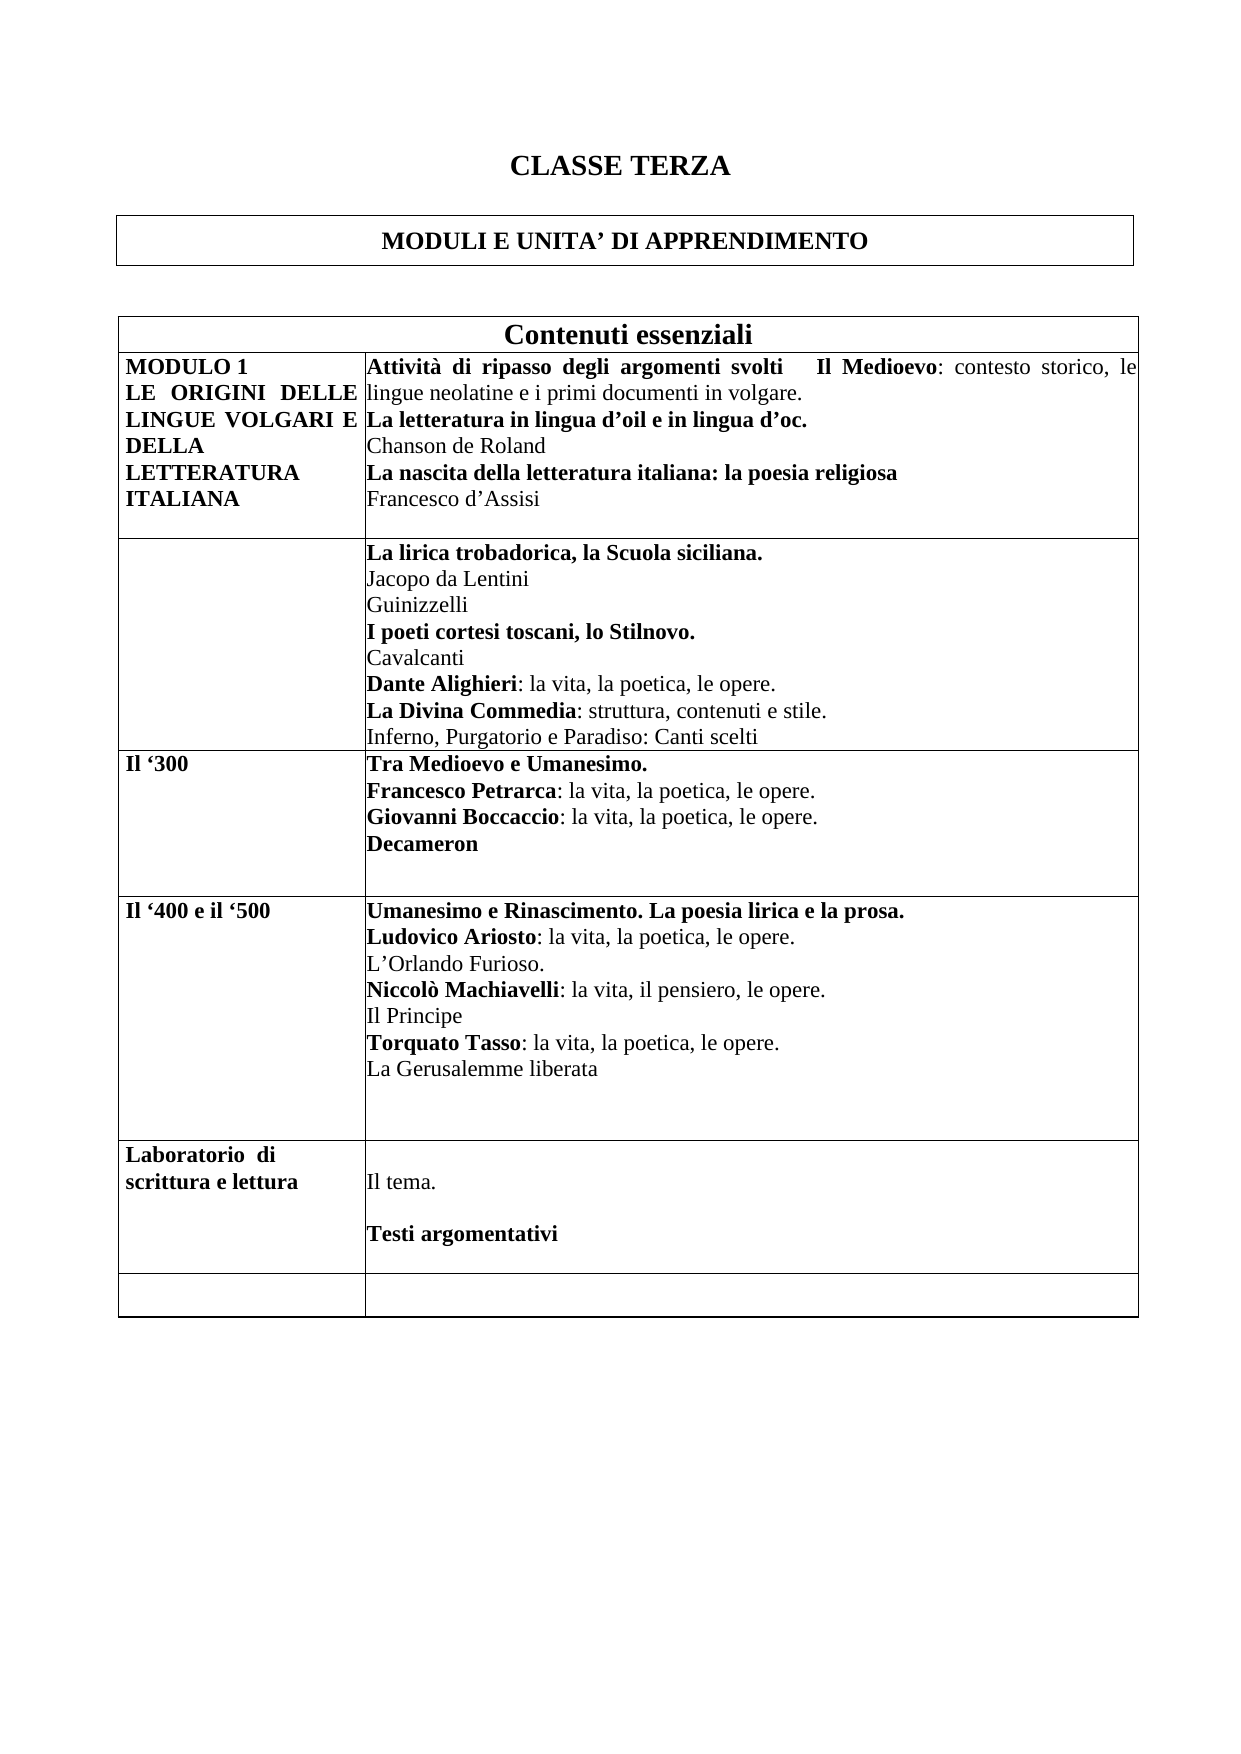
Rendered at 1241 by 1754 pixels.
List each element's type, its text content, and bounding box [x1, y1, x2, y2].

table_cell Il tema. Testi argomentativi [366, 1141, 1138, 1273]
table_header Contenuti essenziali [119, 317, 1138, 352]
table_cell [366, 1274, 1138, 1316]
table_cell Il ‘300 [119, 751, 365, 896]
table_cell MODULO 1 LE ORIGINI DELLE LINGUE VOLGARI E DELLA LETTERATURA ITALIANA [119, 353, 365, 538]
table_cell Attività di ripasso degli argomenti svolti Il Medioevo: contesto storico, le lingue neolatine e i primi documenti in volgare. La letteratura in lingua d’oil e in lingua d’oc. Chanson de Roland La nascita della letteratura italiana: la poesia religiosa Francesco d’Assisi [366, 353, 1138, 538]
table_cell Tra Medioevo e Umanesimo. Francesco Petrarca: la vita, la poetica, le opere. Giovanni Boccaccio: la vita, la poetica, le opere. Decameron [366, 751, 1138, 896]
table_header MODULI E UNITA’ DI APPRENDIMENTO [117, 216, 1133, 265]
table_cell Umanesimo e Rinascimento. La poesia lirica e la prosa. Ludovico Ariosto: la vita, la poetica, le opere. L’Orlando Furioso. Niccolò Machiavelli: la vita, il pensiero, le opere. Il Principe Torquato Tasso: la vita, la poetica, le opere. La Gerusalemme liberata [366, 897, 1138, 1140]
table_cell La lirica trobadorica, la Scuola siciliana. Jacopo da Lentini Guinizzelli I poeti cortesi toscani, lo Stilnovo. Cavalcanti Dante Alighieri: la vita, la poetica, le opere. La Divina Commedia: struttura, contenuti e stile. Inferno, Purgatorio e Paradiso: Canti scelti [366, 539, 1138, 749]
table_cell [119, 539, 365, 749]
table_cell Il ‘400 e il ‘500 [119, 897, 365, 1140]
text CLASSE TERZA [118, 148, 1122, 181]
table_cell Laboratorio di scrittura e lettura [119, 1141, 365, 1273]
table_cell [119, 1274, 365, 1316]
